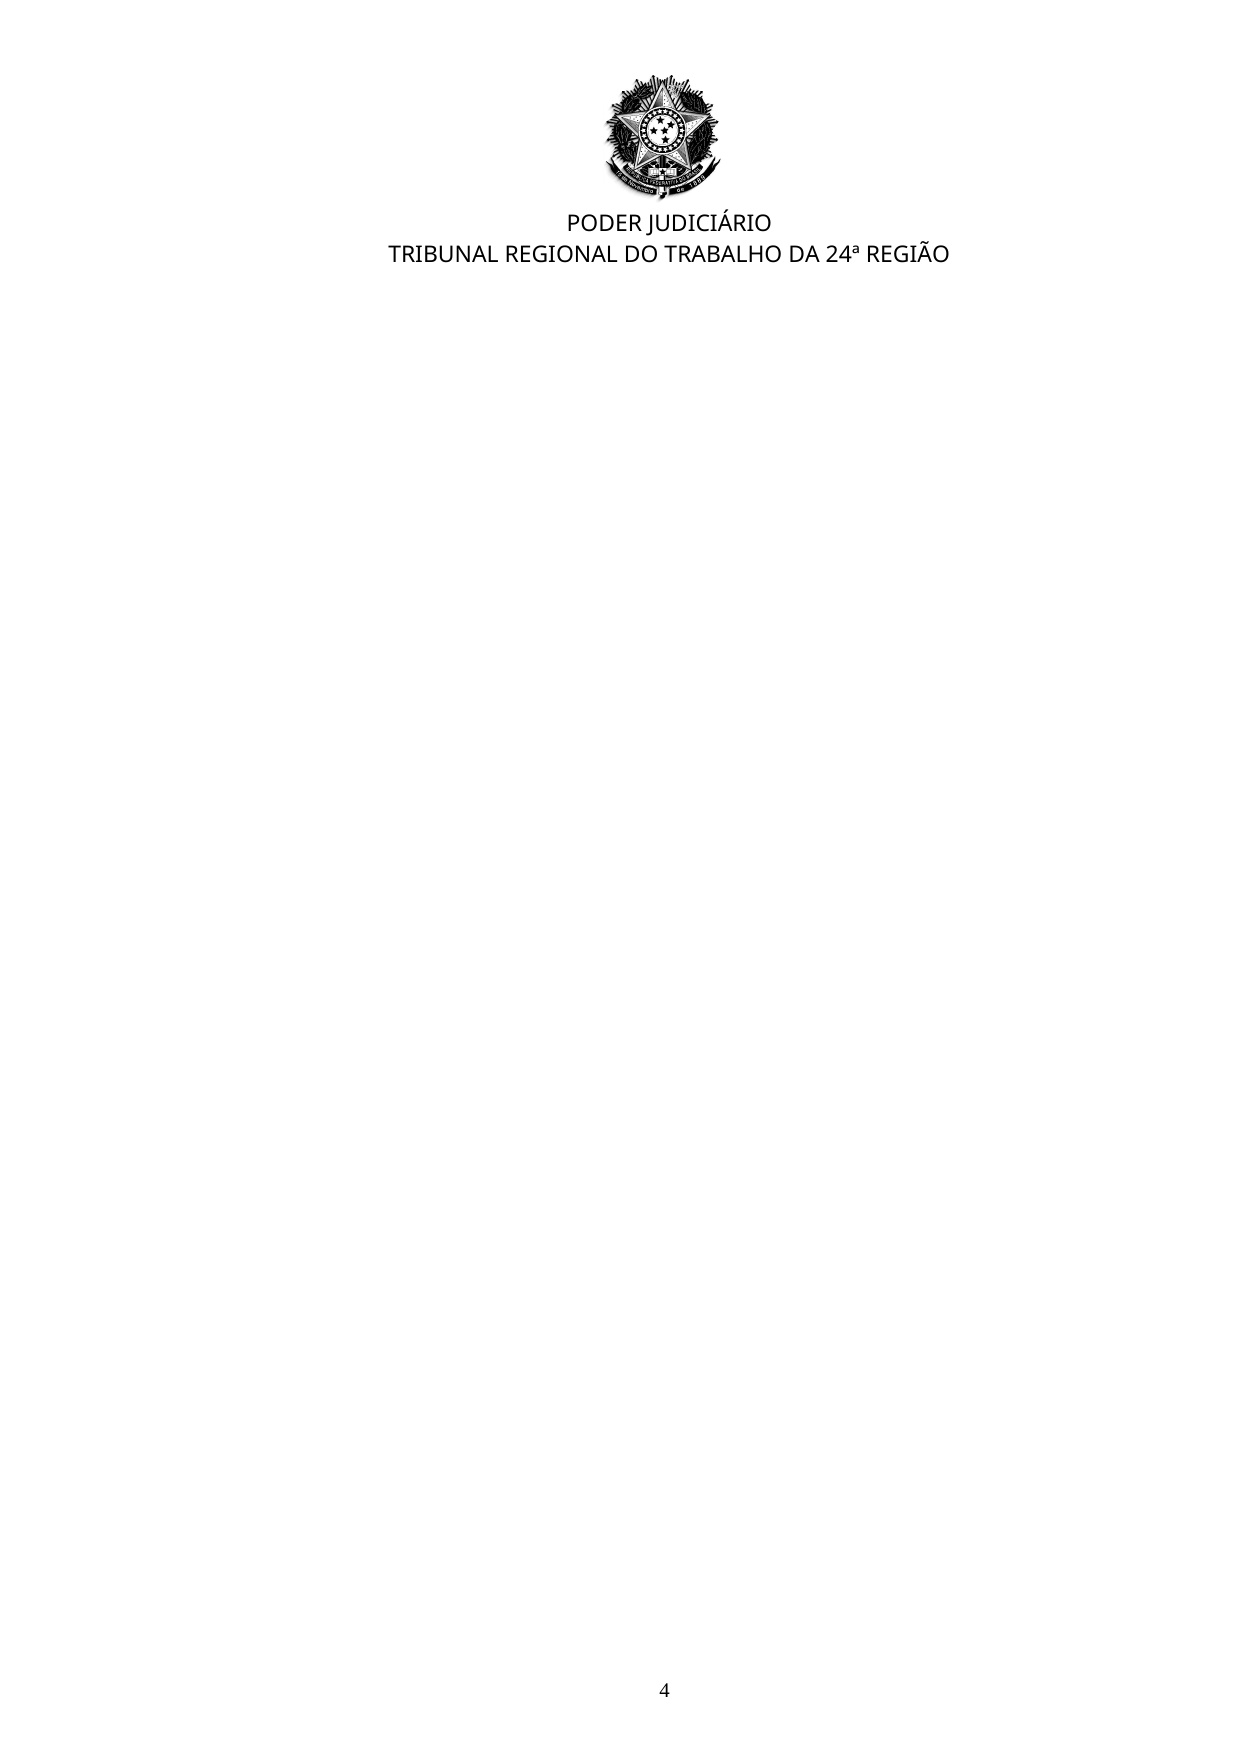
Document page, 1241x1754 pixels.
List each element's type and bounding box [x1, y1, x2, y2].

picture [603, 75, 726, 207]
